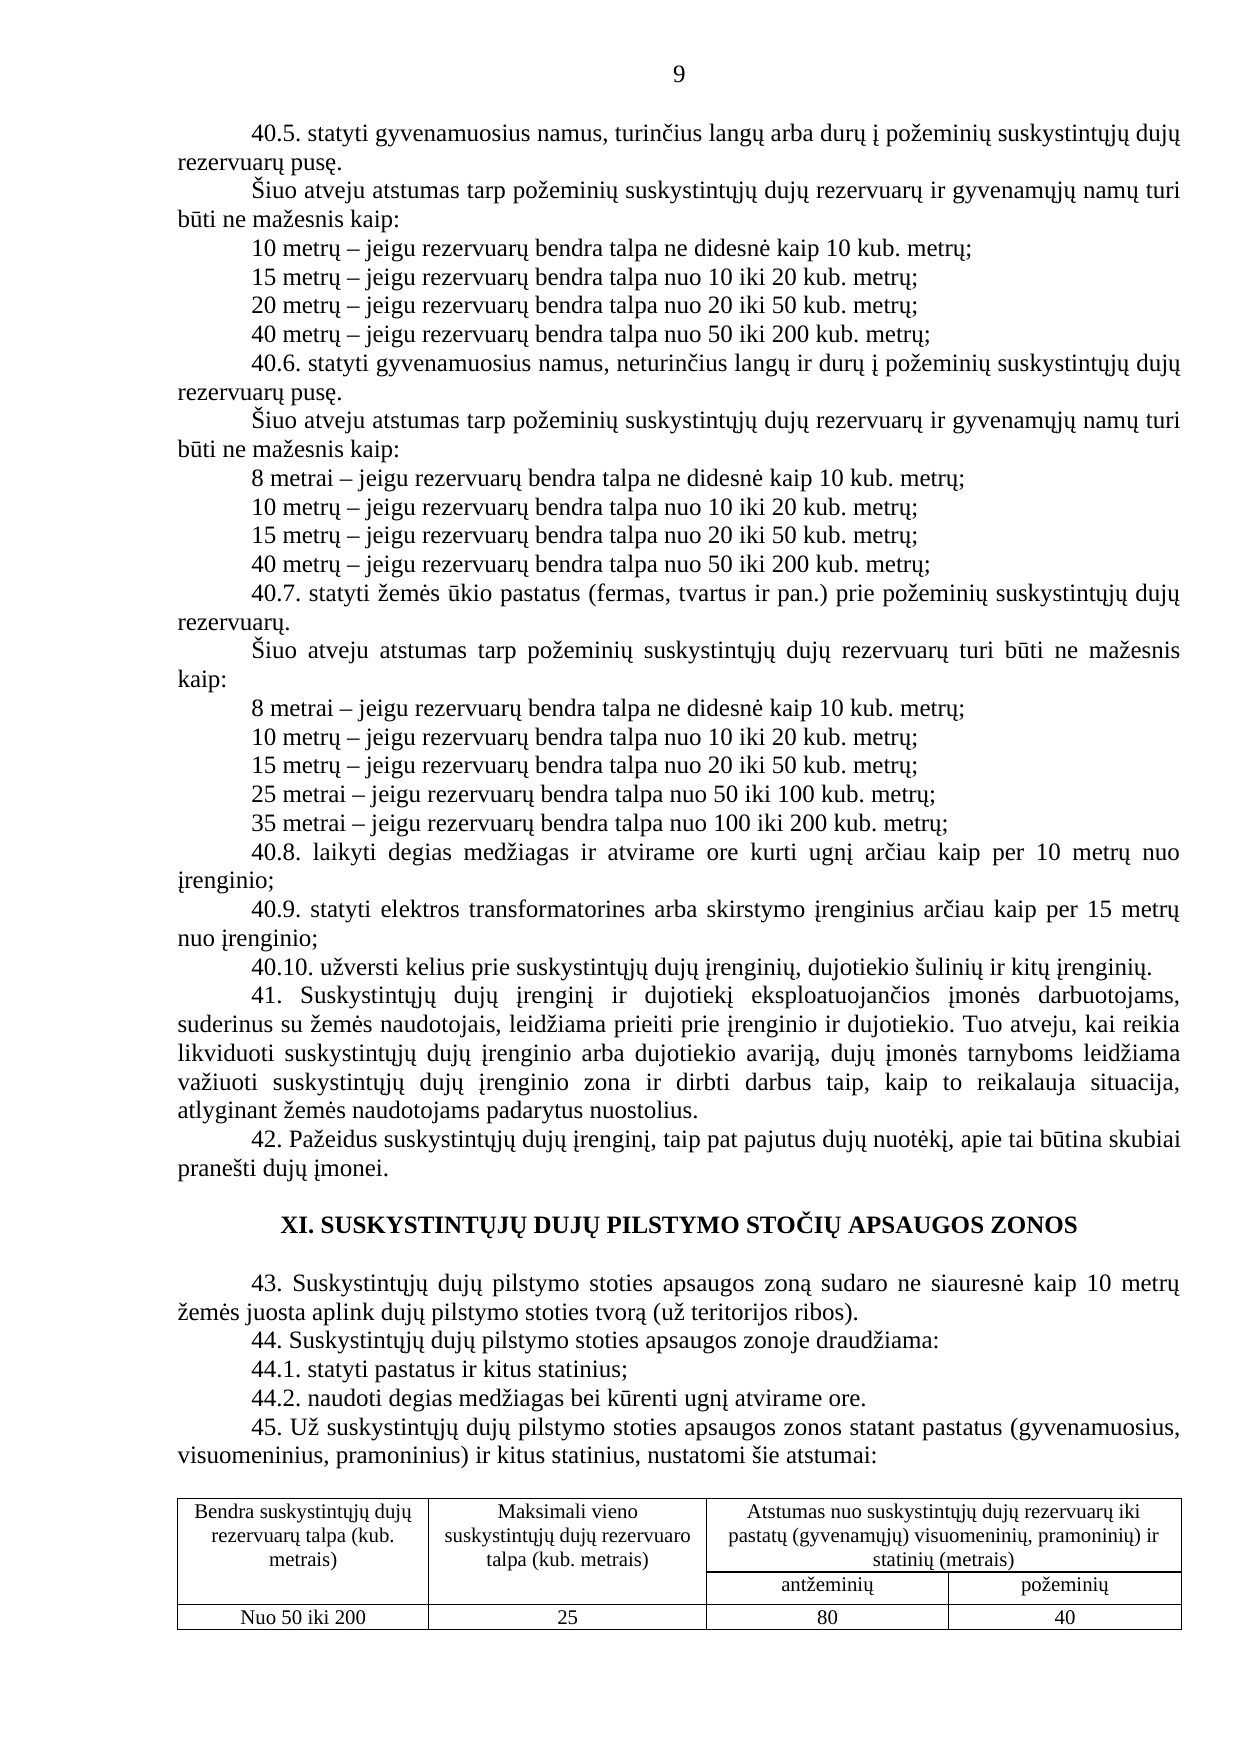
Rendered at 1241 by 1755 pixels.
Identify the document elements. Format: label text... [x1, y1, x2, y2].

text 44.2. naudoti degias medžiagas bei kūrenti ugnį atvirame ore. [177, 1383, 1181, 1412]
text 45. Už suskystintųjų dujų pilstymo stoties apsaugos zonos statant pastatus (gyvenamuosius, visuomeninius, pramoninius) ir kitus statinius, nustatomi šie atstumai: [177, 1412, 1181, 1469]
text 15 metrų – jeigu rezervuarų bendra talpa nuo 20 iki 50 kub. metrų; [177, 751, 1181, 779]
table_cell požeminių [949, 1573, 1181, 1604]
text 40.6. statyti gyvenamuosius namus, neturinčius langų ir durų į požeminių suskystintųjų dujų rezervuarų pusę. [177, 348, 1181, 406]
text 8 metrai – jeigu rezervuarų bendra talpa ne didesnė kaip 10 kub. metrų; [177, 463, 1181, 492]
text 40 metrų – jeigu rezervuarų bendra talpa nuo 50 iki 200 kub. metrų; [177, 319, 1181, 348]
text 15 metrų – jeigu rezervuarų bendra talpa nuo 20 iki 50 kub. metrų; [177, 521, 1181, 549]
text 40.9. statyti elektros transformatorines arba skirstymo įrenginius arčiau kaip per 15 metrų nuo įrenginio; [177, 894, 1181, 952]
text 25 metrai – jeigu rezervuarų bendra talpa nuo 50 iki 100 kub. metrų; [177, 779, 1181, 808]
text 42. Pažeidus suskystintųjų dujų įrenginį, taip pat pajutus dujų nuotėkį, apie tai būtina skubiai pranešti dujų įmonei. [177, 1124, 1181, 1182]
text 10 metrų – jeigu rezervuarų bendra talpa nuo 10 iki 20 kub. metrų; [177, 492, 1181, 521]
table_header Atstumas nuo suskystintųjų dujų rezervuarų iki pastatų (gyvenamųjų) visuomeninių, pramoninių) ir statinių (metrais) [707, 1499, 1181, 1571]
table_cell 40 [949, 1605, 1181, 1629]
text 43. Suskystintųjų dujų pilstymo stoties apsaugos zoną sudaro ne siauresnė kaip 10 metrų žemės juosta aplink dujų pilstymo stoties tvorą (už teritorijos ribos). [177, 1268, 1181, 1326]
text 44.1. statyti pastatus ir kitus statinius; [177, 1354, 1181, 1383]
text Šiuo atveju atstumas tarp požeminių suskystintųjų dujų rezervuarų ir gyvenamųjų namų turi būti ne mažesnis kaip: [177, 406, 1181, 463]
text 40.8. laikyti degias medžiagas ir atvirame ore kurti ugnį arčiau kaip per 10 metrų nuo įrenginio; [177, 837, 1181, 894]
text XI. SUSKYSTINTŲJŲ DUJŲ PILSTYMO STOČIŲ APSAUGOS ZONOS [177, 1211, 1181, 1239]
text Šiuo atveju atstumas tarp požeminių suskystintųjų dujų rezervuarų turi būti ne mažesnis kaip: [177, 636, 1181, 693]
text 40 metrų – jeigu rezervuarų bendra talpa nuo 50 iki 200 kub. metrų; [177, 549, 1181, 578]
text 10 metrų – jeigu rezervuarų bendra talpa ne didesnė kaip 10 kub. metrų; [177, 233, 1181, 262]
text 40.7. statyti žemės ūkio pastatus (fermas, tvartus ir pan.) prie požeminių suskystintųjų dujų rezervuarų. [177, 578, 1181, 636]
table_header Bendra suskystintųjų dujų rezervuarų talpa (kub. metrais) [178, 1499, 428, 1604]
text 8 metrai – jeigu rezervuarų bendra talpa ne didesnė kaip 10 kub. metrų; [177, 693, 1181, 722]
text 40.10. užversti kelius prie suskystintųjų dujų įrenginių, dujotiekio šulinių ir kitų įrenginių. [177, 952, 1181, 981]
text Šiuo atveju atstumas tarp požeminių suskystintųjų dujų rezervuarų ir gyvenamųjų namų turi būti ne mažesnis kaip: [177, 176, 1181, 233]
text 15 metrų – jeigu rezervuarų bendra talpa nuo 10 iki 20 kub. metrų; [177, 262, 1181, 291]
text 40.5. statyti gyvenamuosius namus, turinčius langų arba durų į požeminių suskystintųjų dujų rezervuarų pusę. [177, 118, 1181, 176]
text 44. Suskystintųjų dujų pilstymo stoties apsaugos zonoje draudžiama: [177, 1326, 1181, 1354]
text 10 metrų – jeigu rezervuarų bendra talpa nuo 10 iki 20 kub. metrų; [177, 722, 1181, 751]
text 41. Suskystintųjų dujų įrenginį ir dujotiekį eksploatuojančios įmonės darbuotojams, suderinus su žemės naudotojais, leidžiama prieiti prie įrenginio ir dujotiekio. Tuo atveju, kai reikia likviduoti suskystintųjų dujų įrenginio arba dujotiekio avariją, dujų įmonės tarnyboms leidžiama važiuoti suskystintųjų dujų įrenginio zona ir dirbti darbus taip, kaip to reikalauja situacija, atlyginant žemės naudotojams padarytus nuostolius. [177, 981, 1181, 1124]
table_cell antžeminių [707, 1573, 948, 1604]
table_header Maksimali vieno suskystintųjų dujų rezervuaro talpa (kub. metrais) [429, 1499, 706, 1604]
text 20 metrų – jeigu rezervuarų bendra talpa nuo 20 iki 50 kub. metrų; [177, 291, 1181, 319]
text 35 metrai – jeigu rezervuarų bendra talpa nuo 100 iki 200 kub. metrų; [177, 808, 1181, 837]
table_cell 25 [429, 1605, 706, 1629]
table_cell Nuo 50 iki 200 [178, 1605, 428, 1629]
table_cell 80 [707, 1605, 948, 1629]
